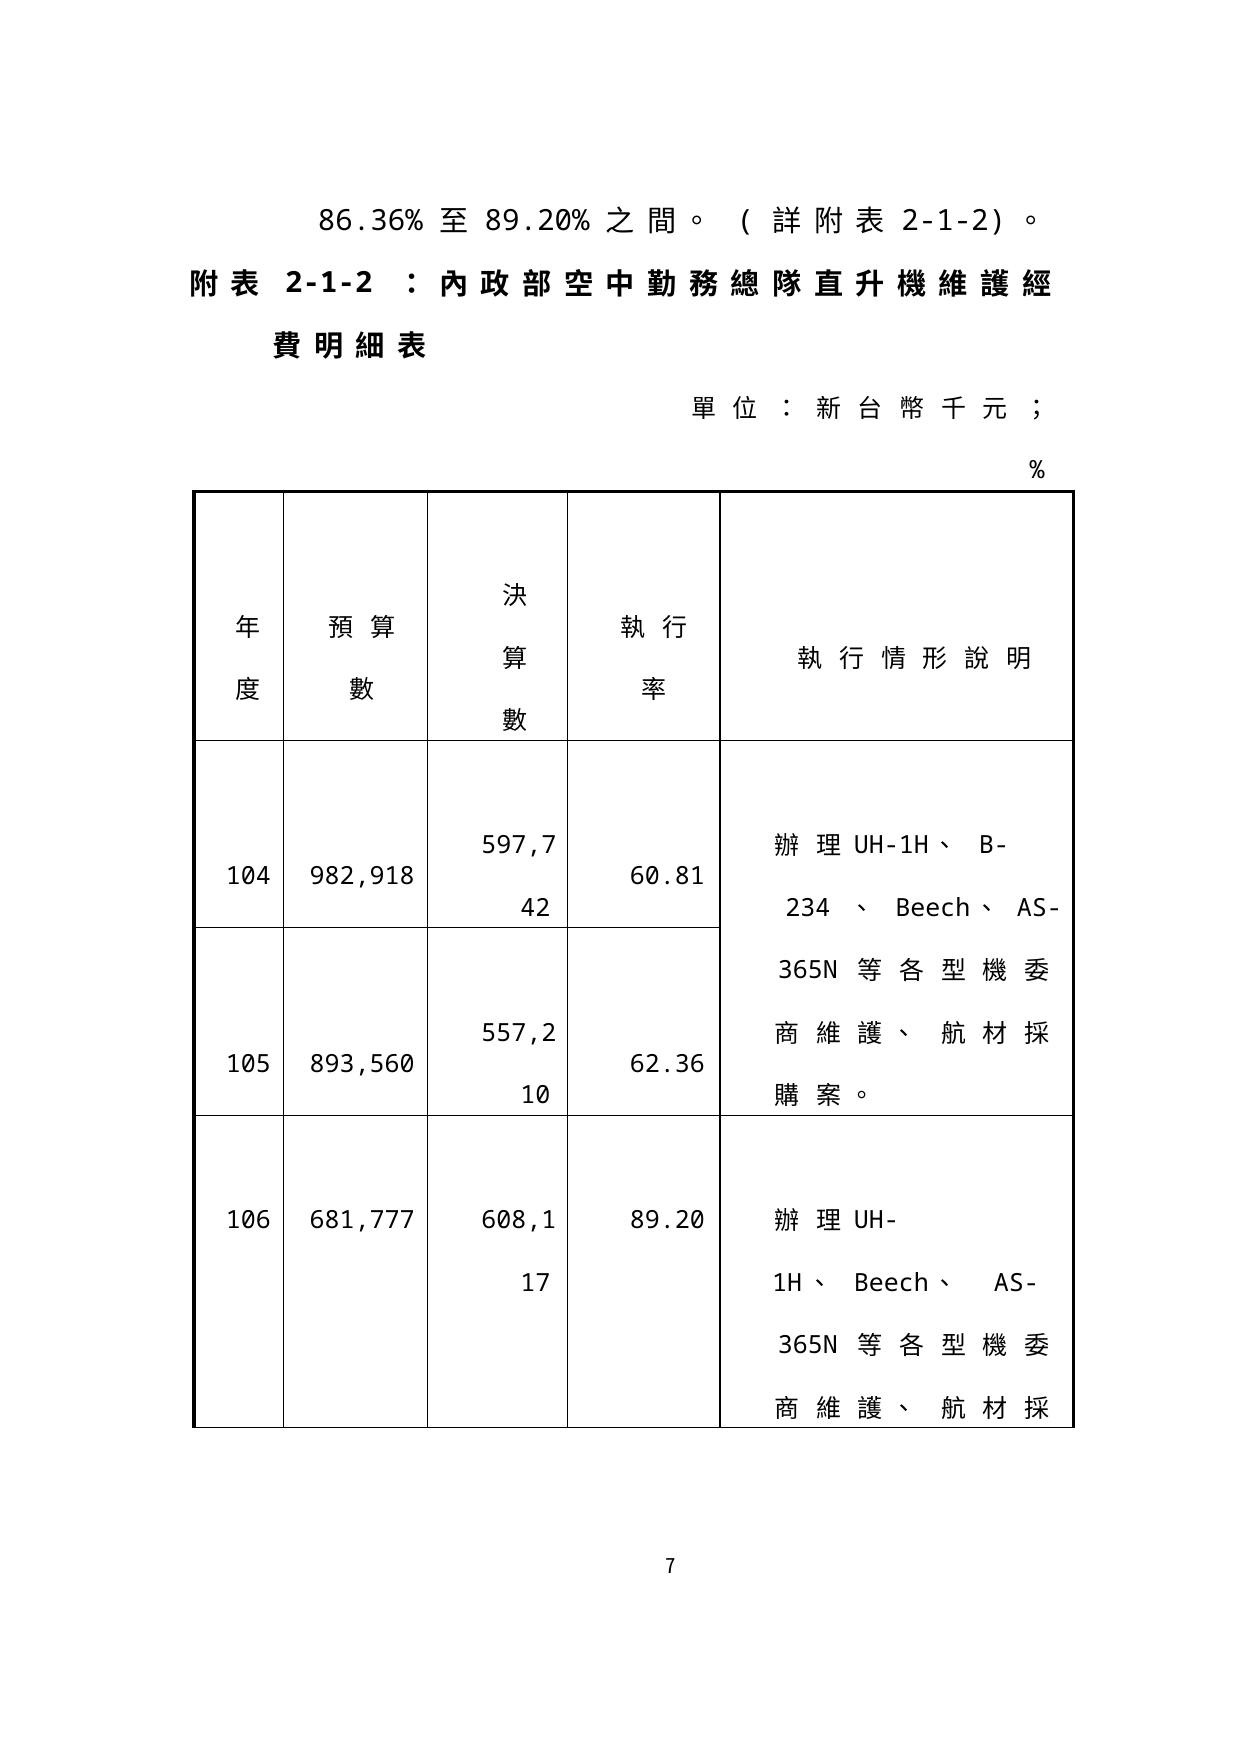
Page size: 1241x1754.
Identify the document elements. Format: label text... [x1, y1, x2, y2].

text 附表2-1-2：內政部空中勤務總隊直升機維護經費明細表 [183, 240, 1058, 365]
table_header 年度 [196, 493, 283, 740]
table_cell 681,777 [284, 1116, 427, 1427]
table_cell 89.20 [568, 1116, 719, 1427]
table_cell 辦理UH-1H、B-234、Beech、AS-365N等各型機委商維護、航材採購案。 [721, 741, 1072, 1115]
table_cell 597,742 [428, 741, 567, 927]
text 單位：新台幣千元；% [183, 365, 1058, 490]
table_cell 辦理UH-1H、Beech、AS-365N等各型機委商維護、航材採 [721, 1116, 1072, 1427]
table_header 決算數 [428, 493, 567, 740]
table_header 執行情形說明 [721, 493, 1072, 740]
table_header 預算數 [284, 493, 427, 740]
table_cell 893,560 [284, 928, 427, 1115]
text 內政部空中勤務總隊直升機維護費預算數從104年度之9億8,291萬8千元減至109年度之6億1,177萬3千元之間，減幅37.76%，104年度至108年度決算數介於5億3,482萬1千元至6億811萬7千元之間，104年度及105年度決算數分別為5億9,774萬2千元及5億5,721萬元，執行率分別為60.81及62.36%，該2年度執行情形未盡理想，其餘年度執行率介於86.36%至89.20%之間。(詳附表2-1-2)。 [271, 177, 1058, 240]
table_cell 982,918 [284, 741, 427, 927]
table_cell 608,117 [428, 1116, 567, 1427]
table_cell 62.36 [568, 928, 719, 1115]
table_header 執行率 [568, 493, 719, 740]
table_cell 104 [196, 741, 283, 927]
table_cell 60.81 [568, 741, 719, 927]
table_cell 557,210 [428, 928, 567, 1115]
table_cell 106 [196, 1116, 283, 1427]
table_cell 105 [196, 928, 283, 1115]
